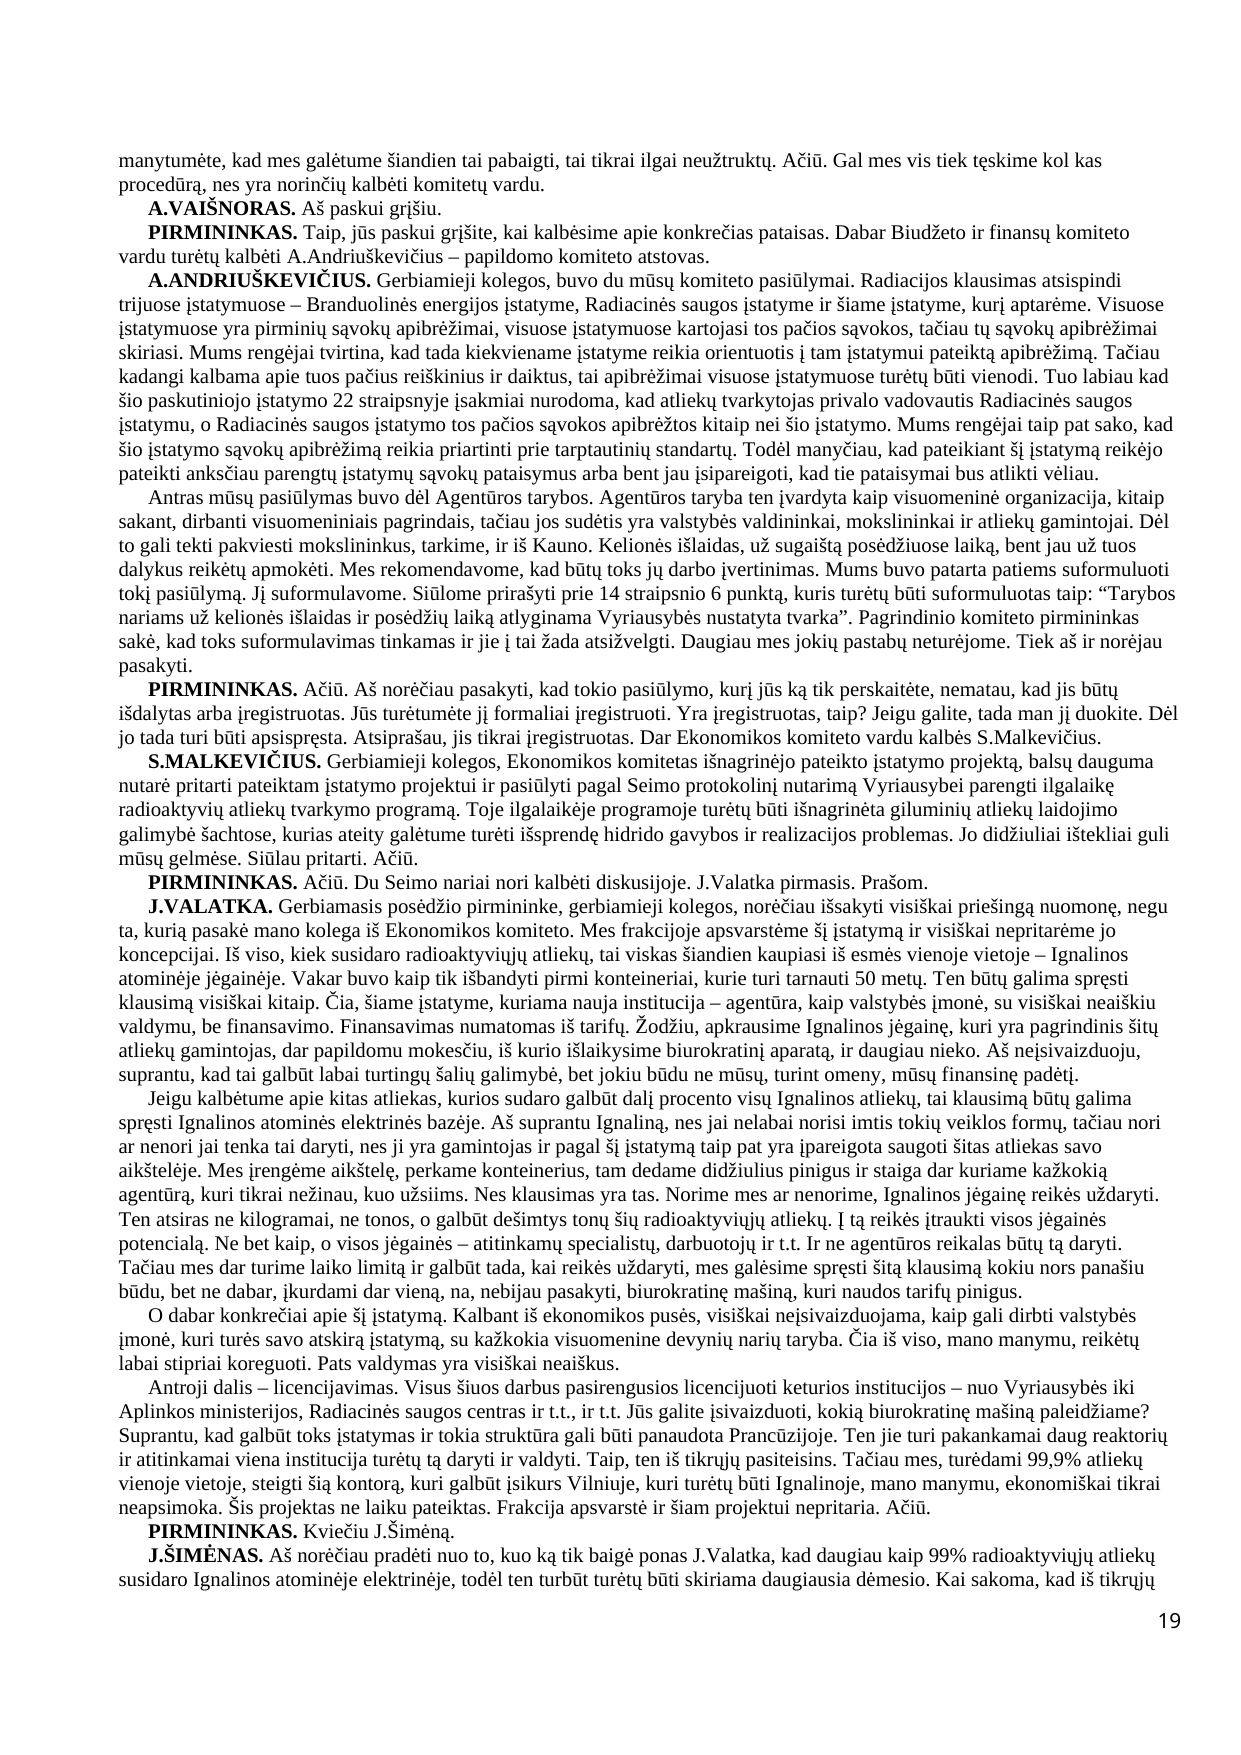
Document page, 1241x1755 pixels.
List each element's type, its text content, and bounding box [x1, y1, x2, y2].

text PIRMININKAS. Ačiū. Du Seimo nariai nori kalbėti diskusijoje. J.Valatka pirmasis. Prašom. [118, 869, 1181, 894]
text PIRMININKAS. Kviečiu J.Šimėną. [118, 1519, 1181, 1543]
text manytumėte, kad mes galėtume šiandien tai pabaigti, tai tikrai ilgai neužtruktų. Ačiū. Gal mes vis tiek tęskime kol kas procedūrą, nes yra norinčių kalbėti komitetų vardu. [118, 148, 1181, 196]
text PIRMININKAS. Ačiū. Aš norėčiau pasakyti, kad tokio pasiūlymo, kurį jūs ką tik perskaitėte, nematau, kad jis būtų išdalytas arba įregistruotas. Jūs turėtumėte jį formaliai įregistruoti. Yra įregistruotas, taip? Jeigu galite, tada man jį duokite. Dėl jo tada turi būti apsispręsta. Atsiprašau, jis tikrai įregistruotas. Dar Ekonomikos komiteto vardu kalbės S.Malkevičius. [118, 677, 1181, 749]
text Antras mūsų pasiūlymas buvo dėl Agentūros tarybos. Agentūros taryba ten įvardyta kaip visuomeninė organizacija, kitaip sakant, dirbanti visuomeniniais pagrindais, tačiau jos sudėtis yra valstybės valdininkai, mokslininkai ir atliekų gamintojai. Dėl to gali tekti pakviesti mokslininkus, tarkime, ir iš Kauno. Kelionės išlaidas, už sugaištą posėdžiuose laiką, bent jau už tuos dalykus reikėtų apmokėti. Mes rekomendavome, kad būtų toks jų darbo įvertinimas. Mums buvo patarta patiems suformuluoti tokį pasiūlymą. Jį suformulavome. Siūlome prirašyti prie 14 straipsnio 6 punktą, kuris turėtų būti suformuluotas taip: “Tarybos nariams už kelionės išlaidas ir posėdžių laiką atlyginama Vyriausybės nustatyta tvarka”. Pagrindinio komiteto pirmininkas sakė, kad toks suformulavimas tinkamas ir jie į tai žada atsižvelgti. Daugiau mes jokių pastabų neturėjome. Tiek aš ir norėjau pasakyti. [118, 484, 1181, 677]
text Antroji dalis – licencijavimas. Visus šiuos darbus pasirengusios licencijuoti keturios institucijos – nuo Vyriausybės iki Aplinkos ministerijos, Radiacinės saugos centras ir t.t., ir t.t. Jūs galite įsivaizduoti, kokią biurokratinę mašiną paleidžiame? Suprantu, kad galbūt toks įstatymas ir tokia struktūra gali būti panaudota Prancūzijoje. Ten jie turi pakankamai daug reaktorių ir atitinkamai viena institucija turėtų tą daryti ir valdyti. Taip, ten iš tikrųjų pasiteisins. Tačiau mes, turėdami 99,9% atliekų vienoje vietoje, steigti šią kontorą, kuri galbūt įsikurs Vilniuje, kuri turėtų būti Ignalinoje, mano manymu, ekonomiškai tikrai neapsimoka. Šis projektas ne laiku pateiktas. Frakcija apsvarstė ir šiam projektui nepritaria. Ačiū. [118, 1375, 1181, 1519]
text A.ANDRIUŠKEVIČIUS. Gerbiamieji kolegos, buvo du mūsų komiteto pasiūlymai. Radiacijos klausimas atsispindi trijuose įstatymuose – Branduolinės energijos įstatyme, Radiacinės saugos įstatyme ir šiame įstatyme, kurį aptarėme. Visuose įstatymuose yra pirminių sąvokų apibrėžimai, visuose įstatymuose kartojasi tos pačios sąvokos, tačiau tų sąvokų apibrėžimai skiriasi. Mums rengėjai tvirtina, kad tada kiekviename įstatyme reikia orientuotis į tam įstatymui pateiktą apibrėžimą. Tačiau kadangi kalbama apie tuos pačius reiškinius ir daiktus, tai apibrėžimai visuose įstatymuose turėtų būti vienodi. Tuo labiau kad šio paskutiniojo įstatymo 22 straipsnyje įsakmiai nurodoma, kad atliekų tvarkytojas privalo vadovautis Radiacinės saugos įstatymu, o Radiacinės saugos įstatymo tos pačios sąvokos apibrėžtos kitaip nei šio įstatymo. Mums rengėjai taip pat sako, kad šio įstatymo sąvokų apibrėžimą reikia priartinti prie tarptautinių standartų. Todėl manyčiau, kad pateikiant šį įstatymą reikėjo pateikti anksčiau parengtų įstatymų sąvokų pataisymus arba bent jau įsipareigoti, kad tie pataisymai bus atlikti vėliau. [118, 268, 1181, 484]
text PIRMININKAS. Taip, jūs paskui grįšite, kai kalbėsime apie konkrečias pataisas. Dabar Biudžeto ir finansų komiteto vardu turėtų kalbėti A.Andriuškevičius – papildomo komiteto atstovas. [118, 220, 1181, 268]
text O dabar konkrečiai apie šį įstatymą. Kalbant iš ekonomikos pusės, visiškai neįsivaizduojama, kaip gali dirbti valstybės įmonė, kuri turės savo atskirą įstatymą, su kažkokia visuomenine devynių narių taryba. Čia iš viso, mano manymu, reikėtų labai stipriai koreguoti. Pats valdymas yra visiškai neaiškus. [118, 1303, 1181, 1375]
text Jeigu kalbėtume apie kitas atliekas, kurios sudaro galbūt dalį procento visų Ignalinos atliekų, tai klausimą būtų galima spręsti Ignalinos atominės elektrinės bazėje. Aš suprantu Ignaliną, nes jai nelabai norisi imtis tokių veiklos formų, tačiau nori ar nenori jai tenka tai daryti, nes ji yra gamintojas ir pagal šį įstatymą taip pat yra įpareigota saugoti šitas atliekas savo aikštelėje. Mes įrengėme aikštelę, perkame konteinerius, tam dedame didžiulius pinigus ir staiga dar kuriame kažkokią agentūrą, kuri tikrai nežinau, kuo užsiims. Nes klausimas yra tas. Norime mes ar nenorime, Ignalinos jėgainę reikės uždaryti. Ten atsiras ne kilogramai, ne tonos, o galbūt dešimtys tonų šių radioaktyviųjų atliekų. Į tą reikės įtraukti visos jėgainės potencialą. Ne bet kaip, o visos jėgainės – atitinkamų specialistų, darbuotojų ir t.t. Ir ne agentūros reikalas būtų tą daryti. Tačiau mes dar turime laiko limitą ir galbūt tada, kai reikės uždaryti, mes galėsime spręsti šitą klausimą kokiu nors panašiu būdu, bet ne dabar, įkurdami dar vieną, na, nebijau pasakyti, biurokratinę mašiną, kuri naudos tarifų pinigus. [118, 1086, 1181, 1303]
text J.VALATKA. Gerbiamasis posėdžio pirmininke, gerbiamieji kolegos, norėčiau išsakyti visiškai priešingą nuomonę, negu ta, kurią pasakė mano kolega iš Ekonomikos komiteto. Mes frakcijoje apsvarstėme šį įstatymą ir visiškai nepritarėme jo koncepcijai. Iš viso, kiek susidaro radioaktyviųjų atliekų, tai viskas šiandien kaupiasi iš esmės vienoje vietoje – Ignalinos atominėje jėgainėje. Vakar buvo kaip tik išbandyti pirmi konteineriai, kurie turi tarnauti 50 metų. Ten būtų galima spręsti klausimą visiškai kitaip. Čia, šiame įstatyme, kuriama nauja institucija – agentūra, kaip valstybės įmonė, su visiškai neaiškiu valdymu, be finansavimo. Finansavimas numatomas iš tarifų. Žodžiu, apkrausime Ignalinos jėgainę, kuri yra pagrindinis šitų atliekų gamintojas, dar papildomu mokesčiu, iš kurio išlaikysime biurokratinį aparatą, ir daugiau nieko. Aš neįsivaizduoju, suprantu, kad tai galbūt labai turtingų šalių galimybė, bet jokiu būdu ne mūsų, turint omeny, mūsų finansinę padėtį. [118, 894, 1181, 1086]
text A.VAIŠNORAS. Aš paskui grįšiu. [118, 196, 1181, 220]
text S.MALKEVIČIUS. Gerbiamieji kolegos, Ekonomikos komitetas išnagrinėjo pateikto įstatymo projektą, balsų dauguma nutarė pritarti pateiktam įstatymo projektui ir pasiūlyti pagal Seimo protokolinį nutarimą Vyriausybei parengti ilgalaikę radioaktyvių atliekų tvarkymo programą. Toje ilgalaikėje programoje turėtų būti išnagrinėta giluminių atliekų laidojimo galimybė šachtose, kurias ateity galėtume turėti išsprendę hidrido gavybos ir realizacijos problemas. Jo didžiuliai ištekliai guli mūsų gelmėse. Siūlau pritarti. Ačiū. [118, 749, 1181, 869]
text J.ŠIMĖNAS. Aš norėčiau pradėti nuo to, kuo ką tik baigė ponas J.Valatka, kad daugiau kaip 99% radioaktyviųjų atliekų susidaro Ignalinos atominėje elektrinėje, todėl ten turbūt turėtų būti skiriama daugiausia dėmesio. Kai sakoma, kad iš tikrųjų [118, 1543, 1181, 1591]
